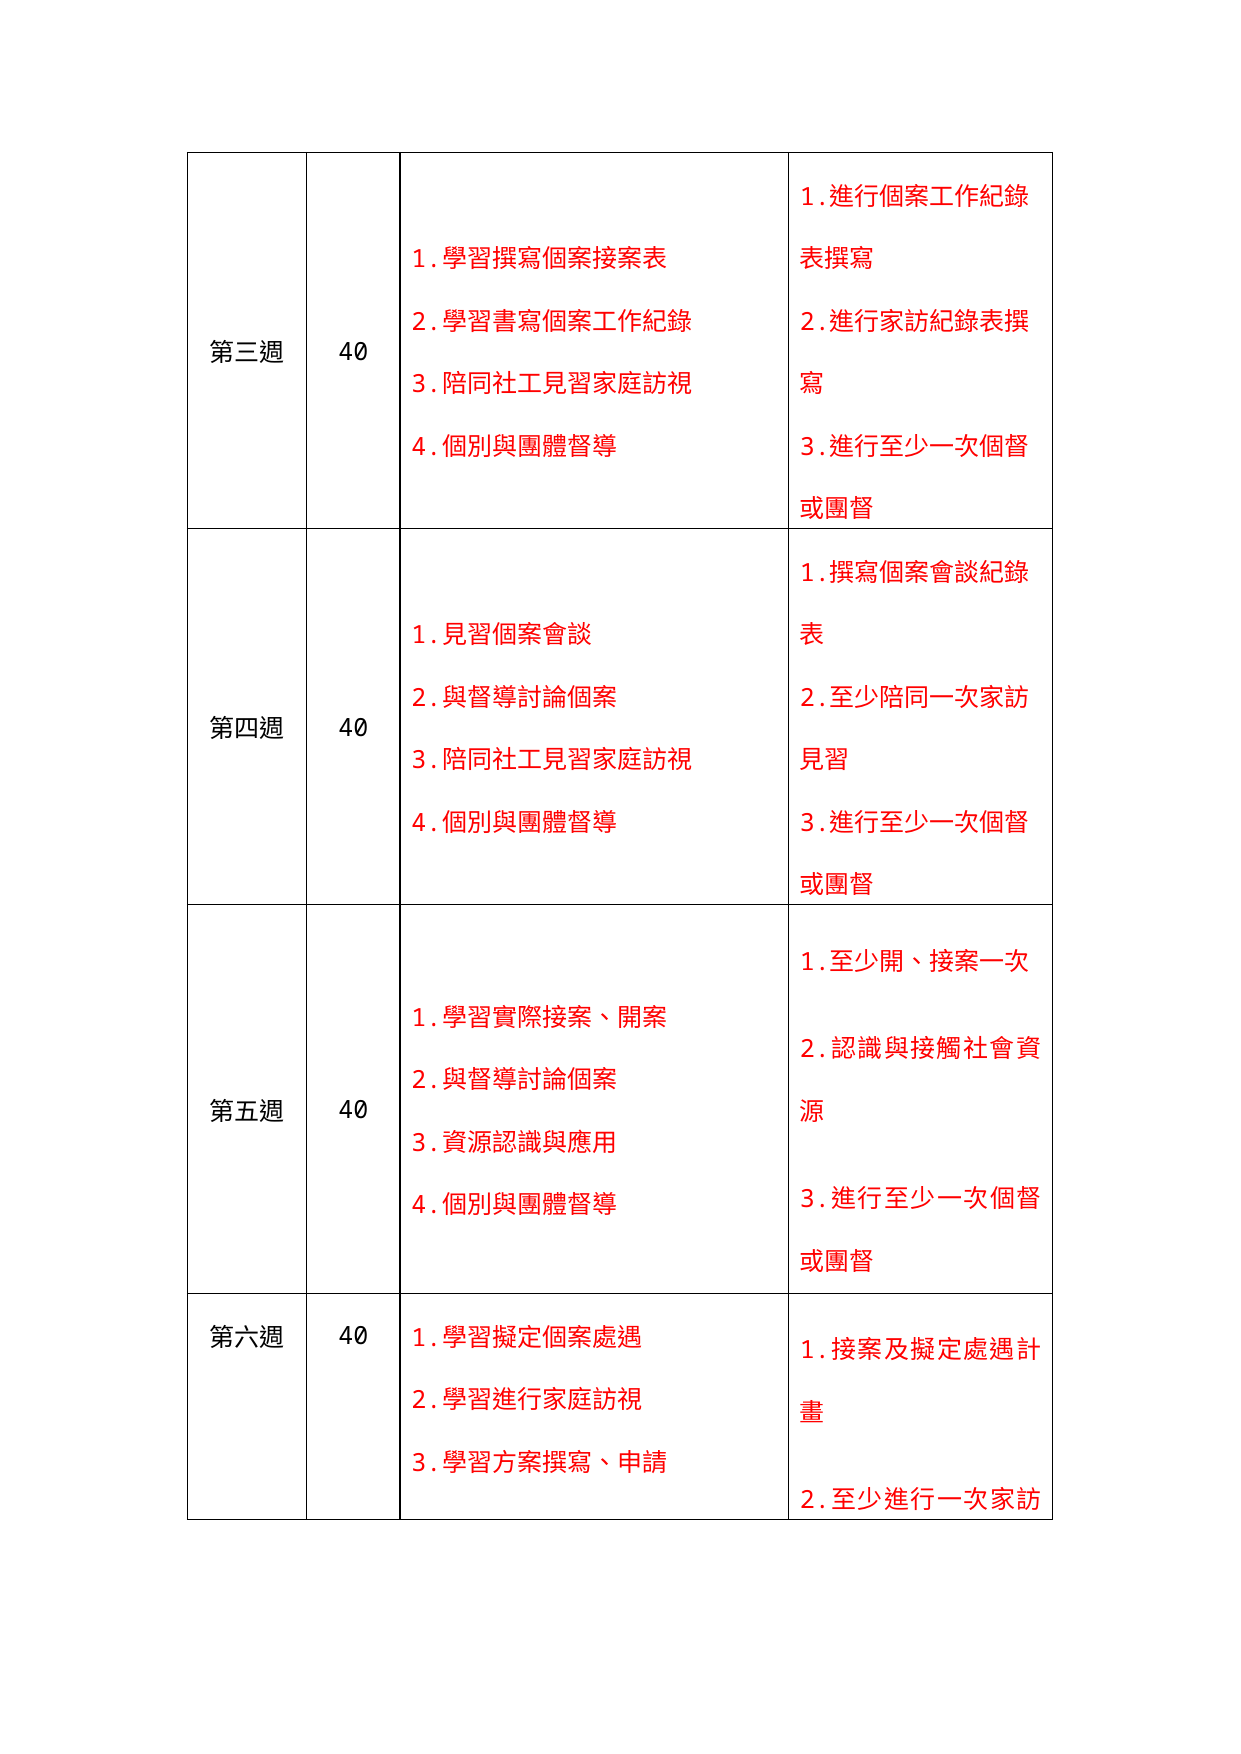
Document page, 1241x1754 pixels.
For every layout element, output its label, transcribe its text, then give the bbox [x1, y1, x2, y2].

table_cell 見習個案會談 與督導討論個案 陪同社工見習家庭訪視 個別與團體督導 [401, 529, 788, 904]
table_cell 學習實際接案、開案 與督導討論個案 資源認識與應用 個別與團體督導 [401, 905, 788, 1292]
table_cell 1.接案及擬定處遇計畫 2.至少進行一次家訪 [789, 1294, 1052, 1518]
table_cell 學習擬定個案處遇 學習進行家庭訪視 學習方案撰寫、申請 個別與團體督導 [401, 1294, 788, 1518]
table_cell 第五週 [188, 905, 306, 1292]
table_cell 40 [307, 529, 399, 904]
table_cell 1.撰寫個案會談紀錄表 2.至少陪同一次家訪見習 3.進行至少一次個督或團督 [789, 529, 1052, 904]
table_cell 第六週 [188, 1294, 306, 1518]
table_cell 第四週 [188, 529, 306, 904]
table_cell 1.進行個案工作紀錄表撰寫 2.進行家訪紀錄表撰寫 3.進行至少一次個督或團督 [789, 153, 1052, 528]
table_cell 40 [307, 905, 399, 1292]
table_cell 學習撰寫個案接案表 學習書寫個案工作紀錄 陪同社工見習家庭訪視 個別與團體督導 [401, 153, 788, 528]
table_cell 1.至少開、接案一次 2.認識與接觸社會資源 3.進行至少一次個督或團督 [789, 905, 1052, 1292]
table_cell 40 [307, 153, 399, 528]
table_cell 第三週 [188, 153, 306, 528]
table_cell 40 [307, 1294, 399, 1518]
